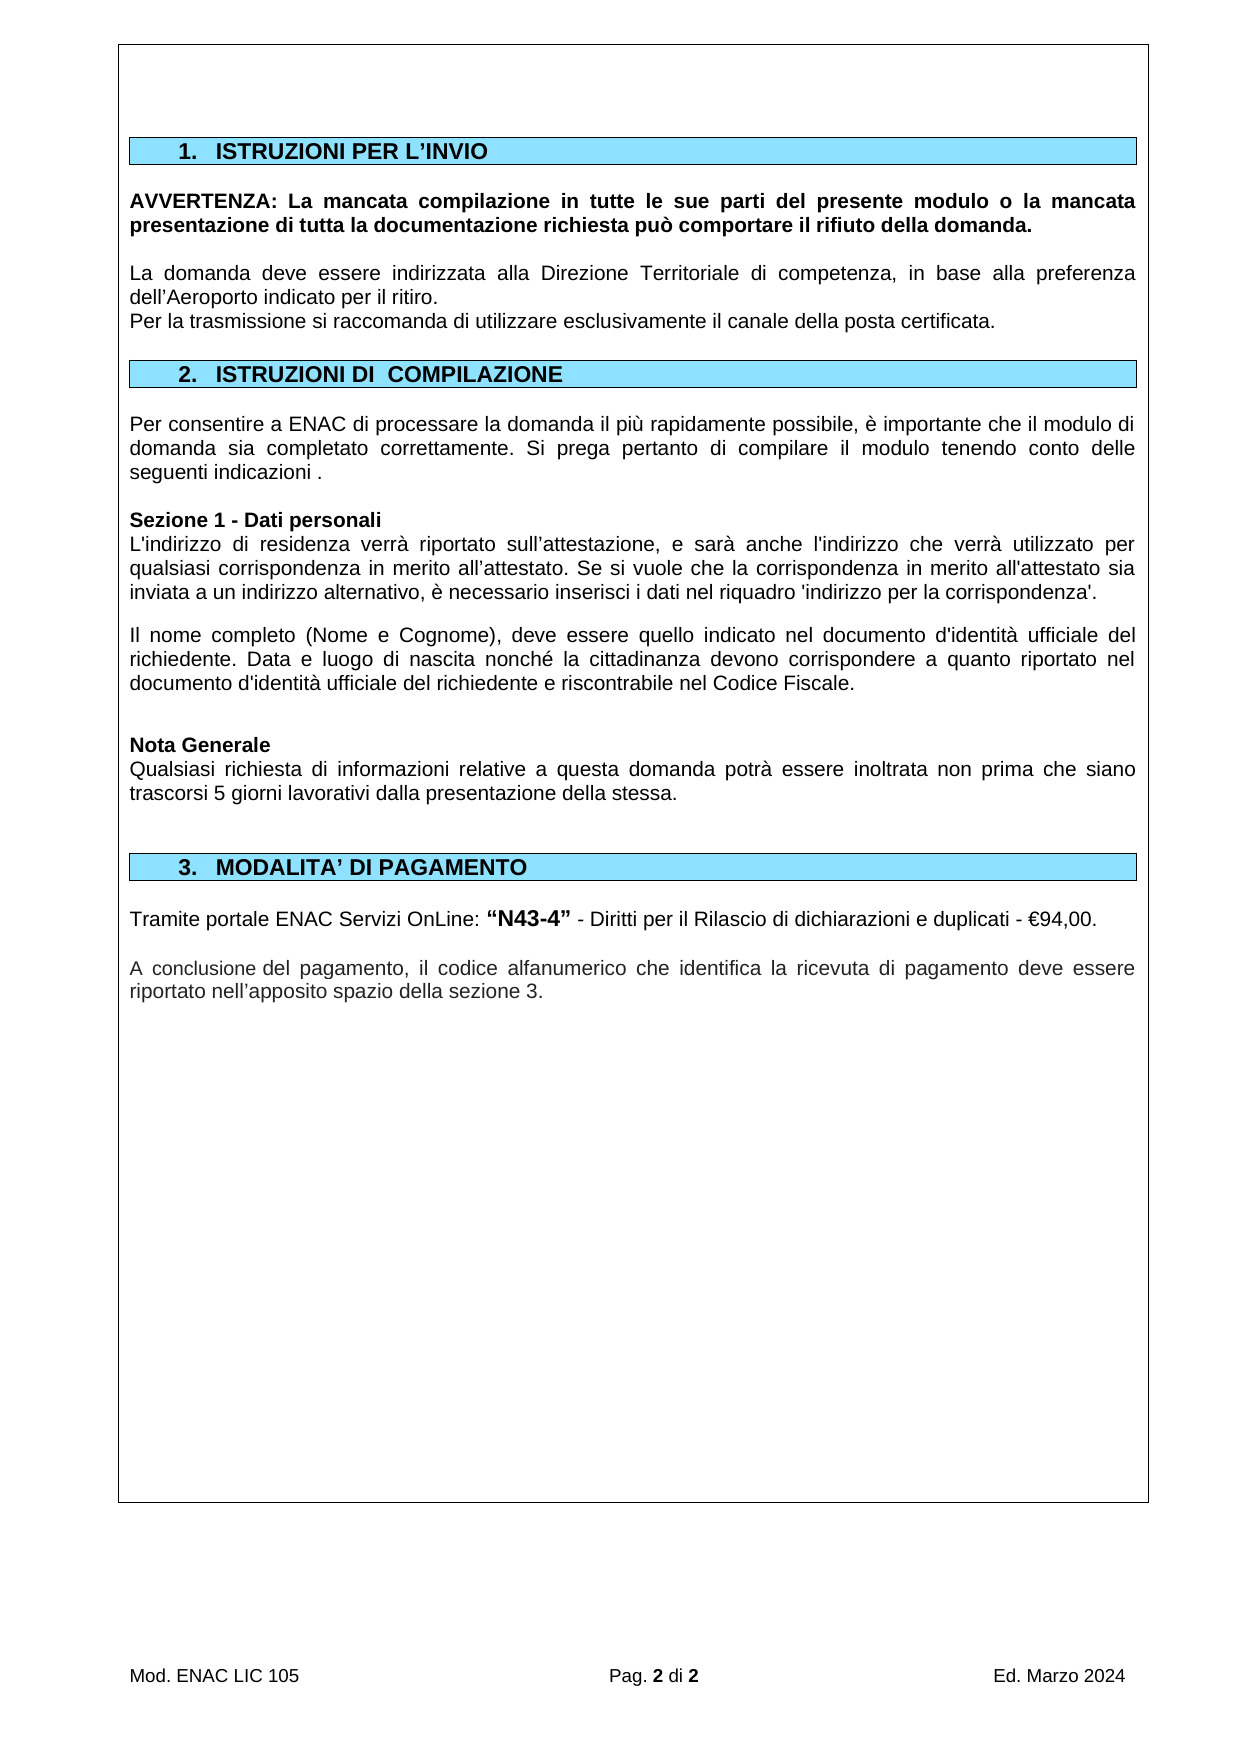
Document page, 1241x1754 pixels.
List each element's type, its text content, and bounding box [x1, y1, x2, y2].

table_header ISTRUZIONI PER L’INVIO [130, 138, 1136, 164]
table_cell AVVERTENZA: La mancata compilazione in tutte le sue parti del presente modulo o la mancata presentazione di tutta la documentazione richiesta può comportare il rifiuto della domanda. La domanda deve essere indirizzata alla Direzione Territoriale di competenza, in base alla preferenza dell’Aeroporto indicato per il ritiro. Per la trasmissione si raccomanda di utilizzare esclusivamente il canale della posta certificata. Per consentire a ENAC di processare la domanda il più rapidamente possibile, è importante che il modulo di domanda sia completato correttamente. Si prega pertanto di compilare il modulo tenendo conto delle seguenti indicazioni . Sezione 1 - Dati personali L'indirizzo di residenza verrà riportato sull’attestazione, e sarà anche l'indirizzo che verrà utilizzato per qualsiasi corrispondenza in merito all’attestato. Se si vuole che la corrispondenza in merito all'attestato sia inviata a un indirizzo alternativo, è necessario inserisci i dati nel riquadro 'indirizzo per la corrispondenza'. Il nome completo (Nome e Cognome), deve essere quello indicato nel documento d'identità ufficiale del richiedente. Data e luogo di nascita nonché la cittadinanza devono corrispondere a quanto riportato nel documento d'identità ufficiale del richiedente e riscontrabile nel Codice Fiscale. Nota Generale Qualsiasi richiesta di informazioni relative a questa domanda potrà essere inoltrata non prima che siano trascorsi 5 giorni lavorativi dalla presentazione della stessa. Tramite portale ENAC Servizi OnLine: “N43-4” - Diritti per il Rilascio di dichiarazioni e duplicati - €94,00. A conclusione del pagamento, il codice alfanumerico che identifica la ricevuta di pagamento deve essere riportato nell’apposito spazio della sezione 3. [119, 45, 1148, 1502]
table_header MODALITA’ DI PAGAMENTO [130, 854, 1136, 880]
table_header ISTRUZIONI DI COMPILAZIONE [130, 361, 1136, 387]
